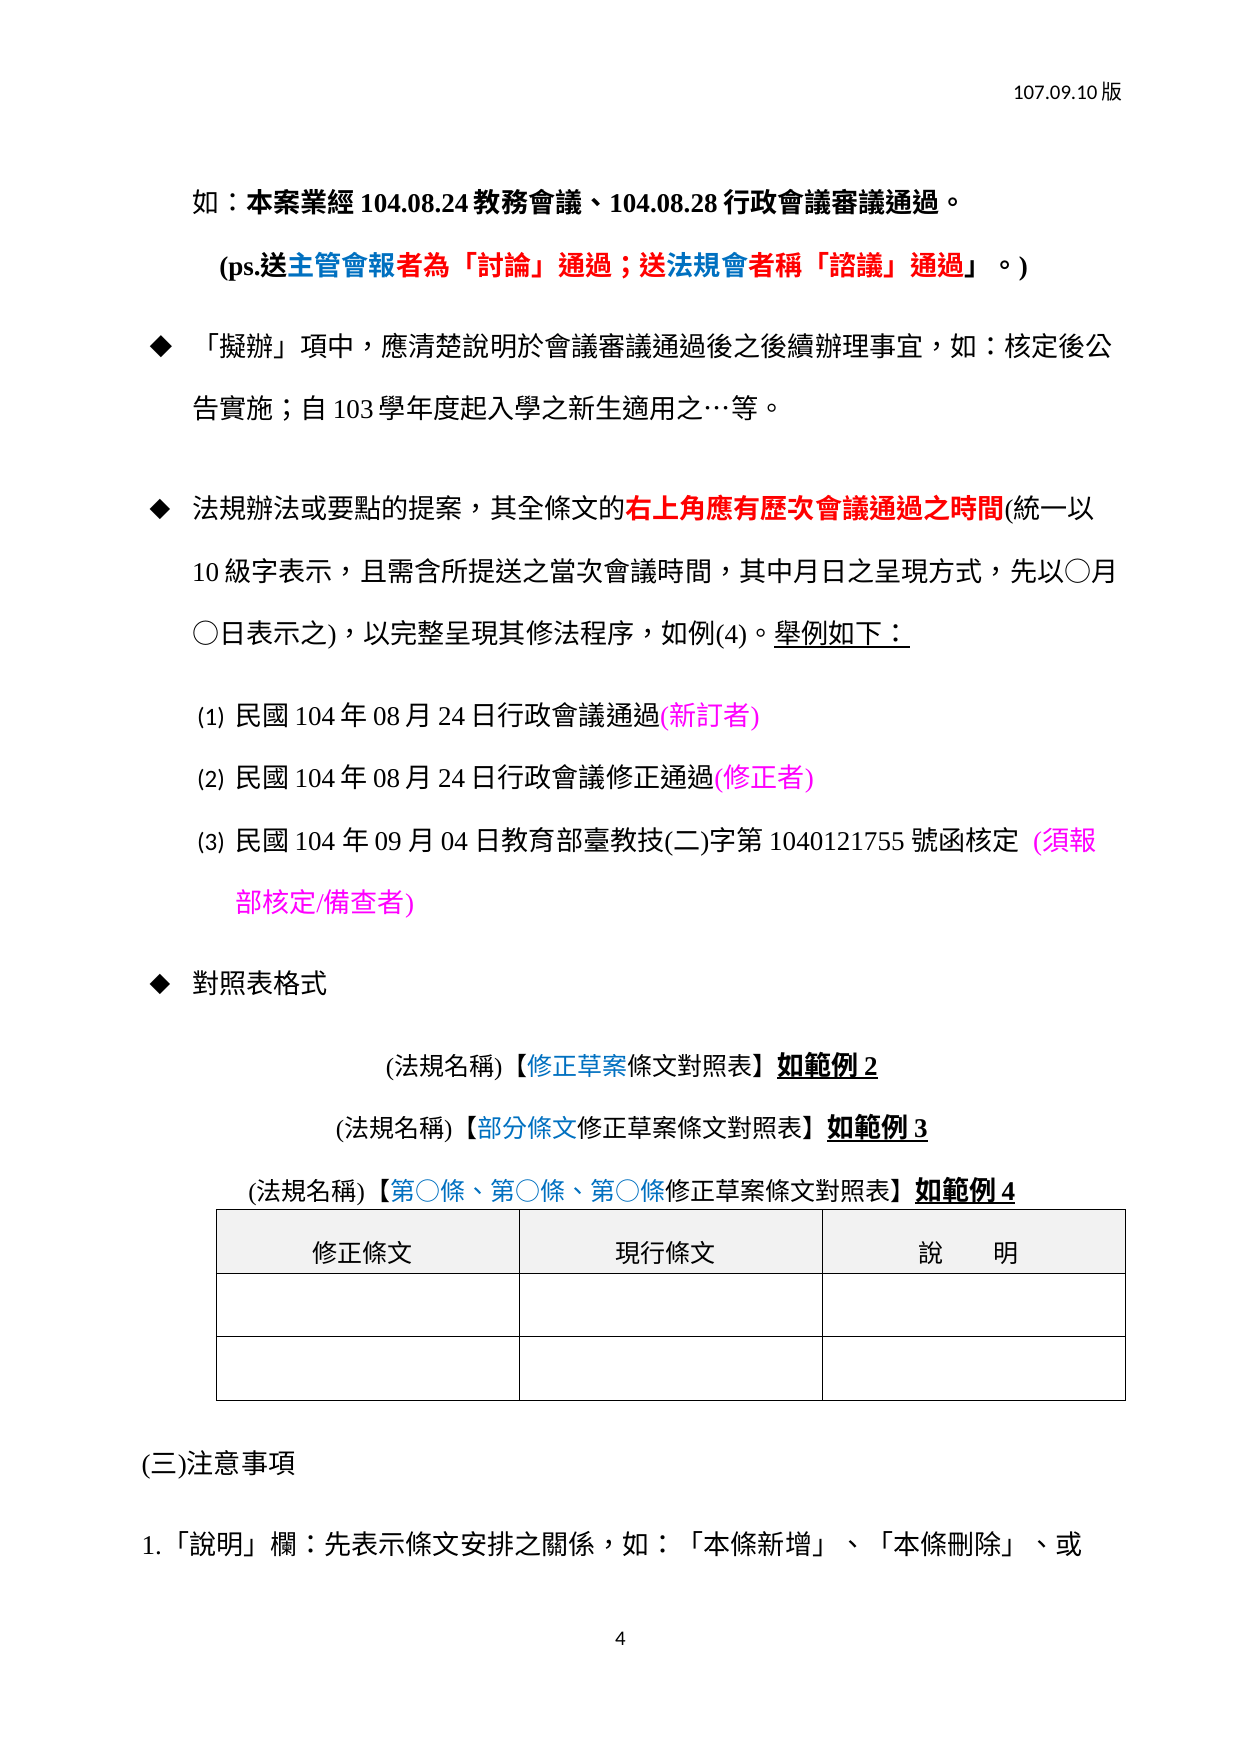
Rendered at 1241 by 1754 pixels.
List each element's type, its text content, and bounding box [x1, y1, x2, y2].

text 如：本案業經104.08.24教務會議、104.08.28行政會議審議通過。 [192, 159, 1122, 222]
table_cell [217, 1337, 519, 1400]
table_header 說 明 [823, 1210, 1125, 1273]
text (三)注意事項 [141, 1419, 1121, 1482]
text (法規名稱)【修正草案條文對照表】如範例2 [141, 1022, 1121, 1084]
list 民國104年08月24日行政會議通過(新訂者) [197, 672, 1122, 734]
text 1.「說明」欄：先表示條文安排之關係，如：「本條新增」、「本條刪除」、或 [141, 1501, 1122, 1563]
list 法規辦法或要點的提案，其全條文的右上角應有歷次會議通過之時間(統一以10級字表示，且需含所提送之當次會議時間，其中月日之呈現方式，先以○月○日表示之)，以完整呈現其修法程序，如例(4)。舉例如下： [147, 465, 1122, 653]
table_header 現行條文 [520, 1210, 822, 1273]
text (法規名稱)【部分條文修正草案條文對照表】如範例3 [141, 1084, 1121, 1147]
table_header 修正條文 [217, 1210, 519, 1273]
table_cell [823, 1274, 1125, 1336]
list 民國104 年09 月04 日教育部臺教技(二)字第1040121755 號函核定 (須報部核定/備查者) [197, 797, 1122, 922]
list 「擬辦」項中，應清楚說明於會議審議通過後之後續辦理事宜，如：核定後公告實施；自103學年度起入學之新生適用之…等。 [147, 303, 1122, 428]
list 民國104年08月24日行政會議修正通過(修正者) [197, 734, 1122, 797]
list 對照表格式 [147, 940, 1122, 1003]
table_cell [217, 1274, 519, 1336]
text (法規名稱)【第○條、第○條、第○條修正草案條文對照表】如範例4 [141, 1147, 1121, 1209]
table_cell [823, 1337, 1125, 1400]
table_cell [520, 1274, 822, 1336]
text (ps.送主管會報者為「討論」通過；送法規會者稱「諮議」通過」。) [192, 222, 1122, 284]
table_cell [520, 1337, 822, 1400]
